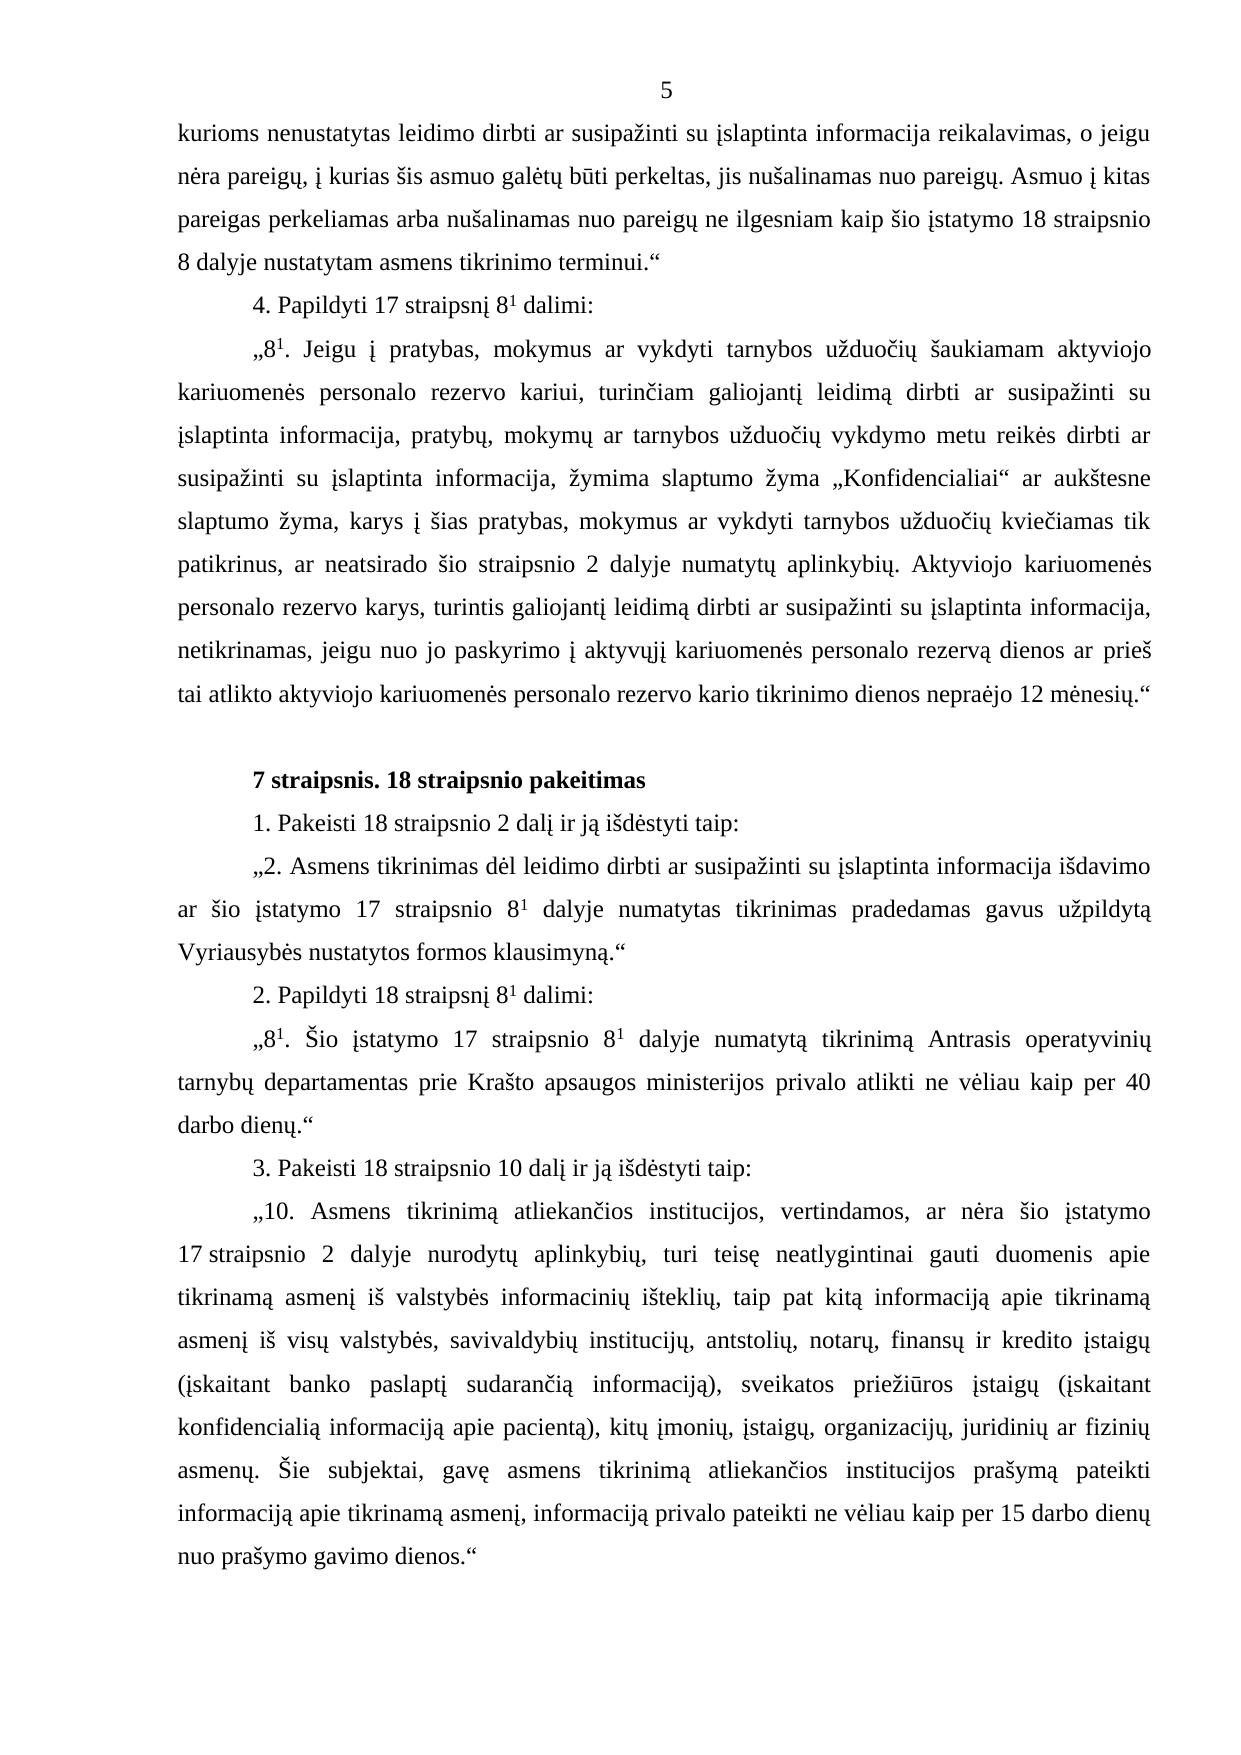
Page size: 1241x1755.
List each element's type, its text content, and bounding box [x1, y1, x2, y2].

text 2. Papildyti 18 straipsnį 81 dalimi: [177, 981, 1152, 1009]
text „2. Asmens tikrinimas dėl leidimo dirbti ar susipažinti su įslaptinta informacija išdavimo ar šio įstatymo 17 straipsnio 81 dalyje numatytas tikrinimas pradedamas gavus užpildytą Vyriausybės nustatytos formos klausimyną.“ [177, 851, 1152, 966]
text „81. Šio įstatymo 17 straipsnio 81 dalyje numatytą tikrinimą Antrasis operatyvinių tarnybų departamentas prie Krašto apsaugos ministerijos privalo atlikti ne vėliau kaip per 40 darbo dienų.“ [177, 1024, 1152, 1139]
text „81. Jeigu į pratybas, mokymus ar vykdyti tarnybos užduočių šaukiamam aktyviojo kariuomenės personalo rezervo kariui, turinčiam galiojantį leidimą dirbti ar susipažinti su įslaptinta informacija, pratybų, mokymų ar tarnybos užduočių vykdymo metu reikės dirbti ar susipažinti su įslaptinta informacija, žymima slaptumo žyma „Konfidencialiai“ ar aukštesne slaptumo žyma, karys į šias pratybas, mokymus ar vykdyti tarnybos užduočių kviečiamas tik patikrinus, ar neatsirado šio straipsnio 2 dalyje numatytų aplinkybių. Aktyviojo kariuomenės personalo rezervo karys, turintis galiojantį leidimą dirbti ar susipažinti su įslaptinta informacija, netikrinamas, jeigu nuo jo paskyrimo į aktyvųjį kariuomenės personalo rezervą dienos ar prieš tai atlikto aktyviojo kariuomenės personalo rezervo kario tikrinimo dienos nepraėjo 12 mėnesių.“ [177, 334, 1152, 707]
text 1. Pakeisti 18 straipsnio 2 dalį ir ją išdėstyti taip: [177, 808, 1152, 837]
text kurioms nenustatytas leidimo dirbti ar susipažinti su įslaptinta informacija reikalavimas, o jeigu nėra pareigų, į kurias šis asmuo galėtų būti perkeltas, jis nušalinamas nuo pareigų. Asmuo į kitas pareigas perkeliamas arba nušalinamas nuo pareigų ne ilgesniam kaip šio įstatymo 18 straipsnio 8 dalyje nustatytam asmens tikrinimo terminui.“ [177, 118, 1152, 276]
text „10. Asmens tikrinimą atliekančios institucijos, vertindamos, ar nėra šio įstatymo 17 straipsnio 2 dalyje nurodytų aplinkybių, turi teisę neatlygintinai gauti duomenis apie tikrinamą asmenį iš valstybės informacinių išteklių, taip pat kitą informaciją apie tikrinamą asmenį iš visų valstybės, savivaldybių institucijų, antstolių, notarų, finansų ir kredito įstaigų (įskaitant banko paslaptį sudarančią informaciją), sveikatos priežiūros įstaigų (įskaitant konfidencialią informaciją apie pacientą), kitų įmonių, įstaigų, organizacijų, juridinių ar fizinių asmenų. Šie subjektai, gavę asmens tikrinimą atliekančios institucijos prašymą pateikti informaciją apie tikrinamą asmenį, informaciją privalo pateikti ne vėliau kaip per 15 darbo dienų nuo prašymo gavimo dienos.“ [177, 1196, 1152, 1570]
text 3. Pakeisti 18 straipsnio 10 dalį ir ją išdėstyti taip: [177, 1153, 1152, 1182]
text 4. Papildyti 17 straipsnį 81 dalimi: [177, 291, 1152, 319]
text 7 straipsnis. 18 straipsnio pakeitimas [177, 765, 1152, 794]
